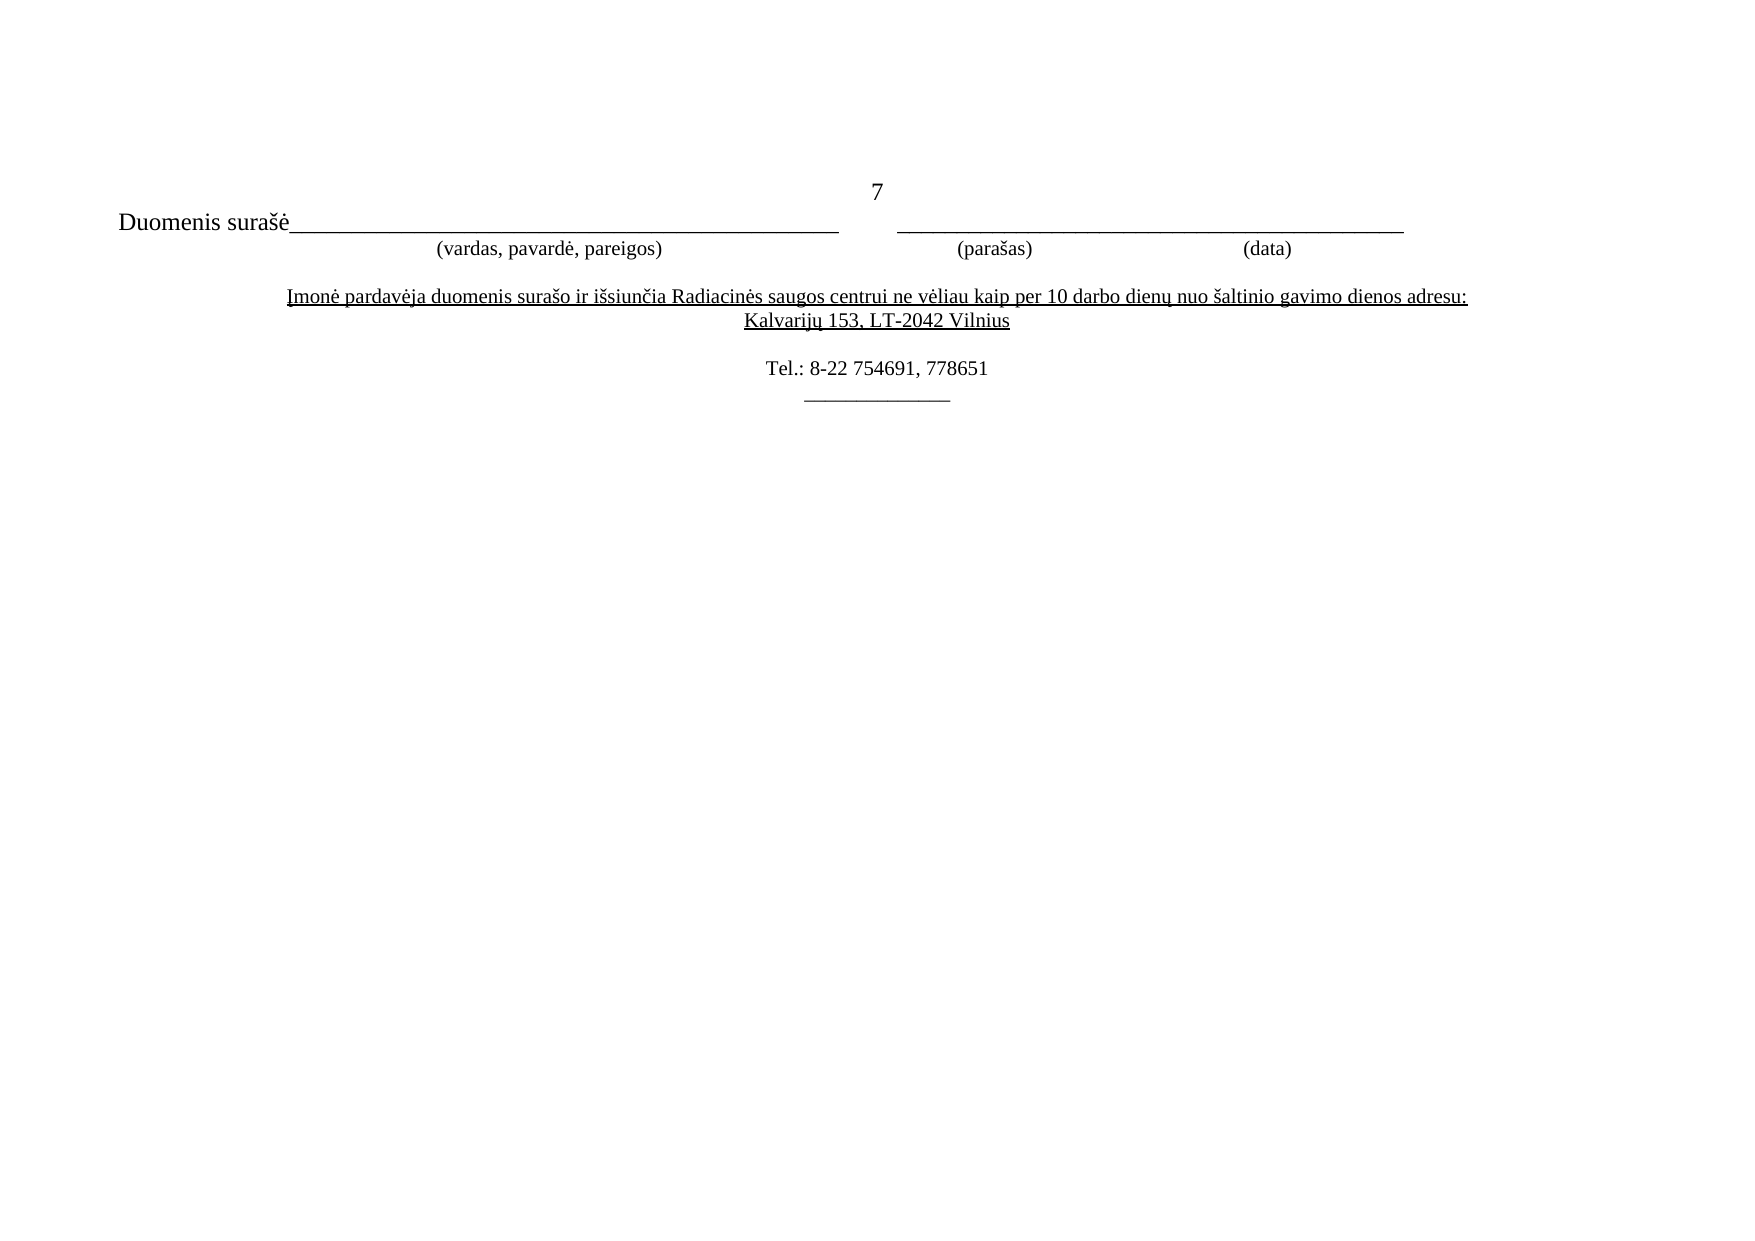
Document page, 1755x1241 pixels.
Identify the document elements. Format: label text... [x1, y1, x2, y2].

text ______________ [118, 380, 1636, 404]
text Duomenis surašė [118, 207, 1636, 235]
text Kalvarijų 153, LT-2042 Vilnius [118, 308, 1636, 332]
text Tel.: 8-22 754691, 778651 [118, 356, 1636, 380]
text (vardas, pavardė, pareigos) (parašas) (data) [118, 235, 1636, 259]
text Įmonė pardavėja duomenis surašo ir išsiunčia Radiacinės saugos centrui ne vėliau kaip per 10 darbo dienų nuo šaltinio gavimo dienos adresu: [118, 283, 1636, 308]
